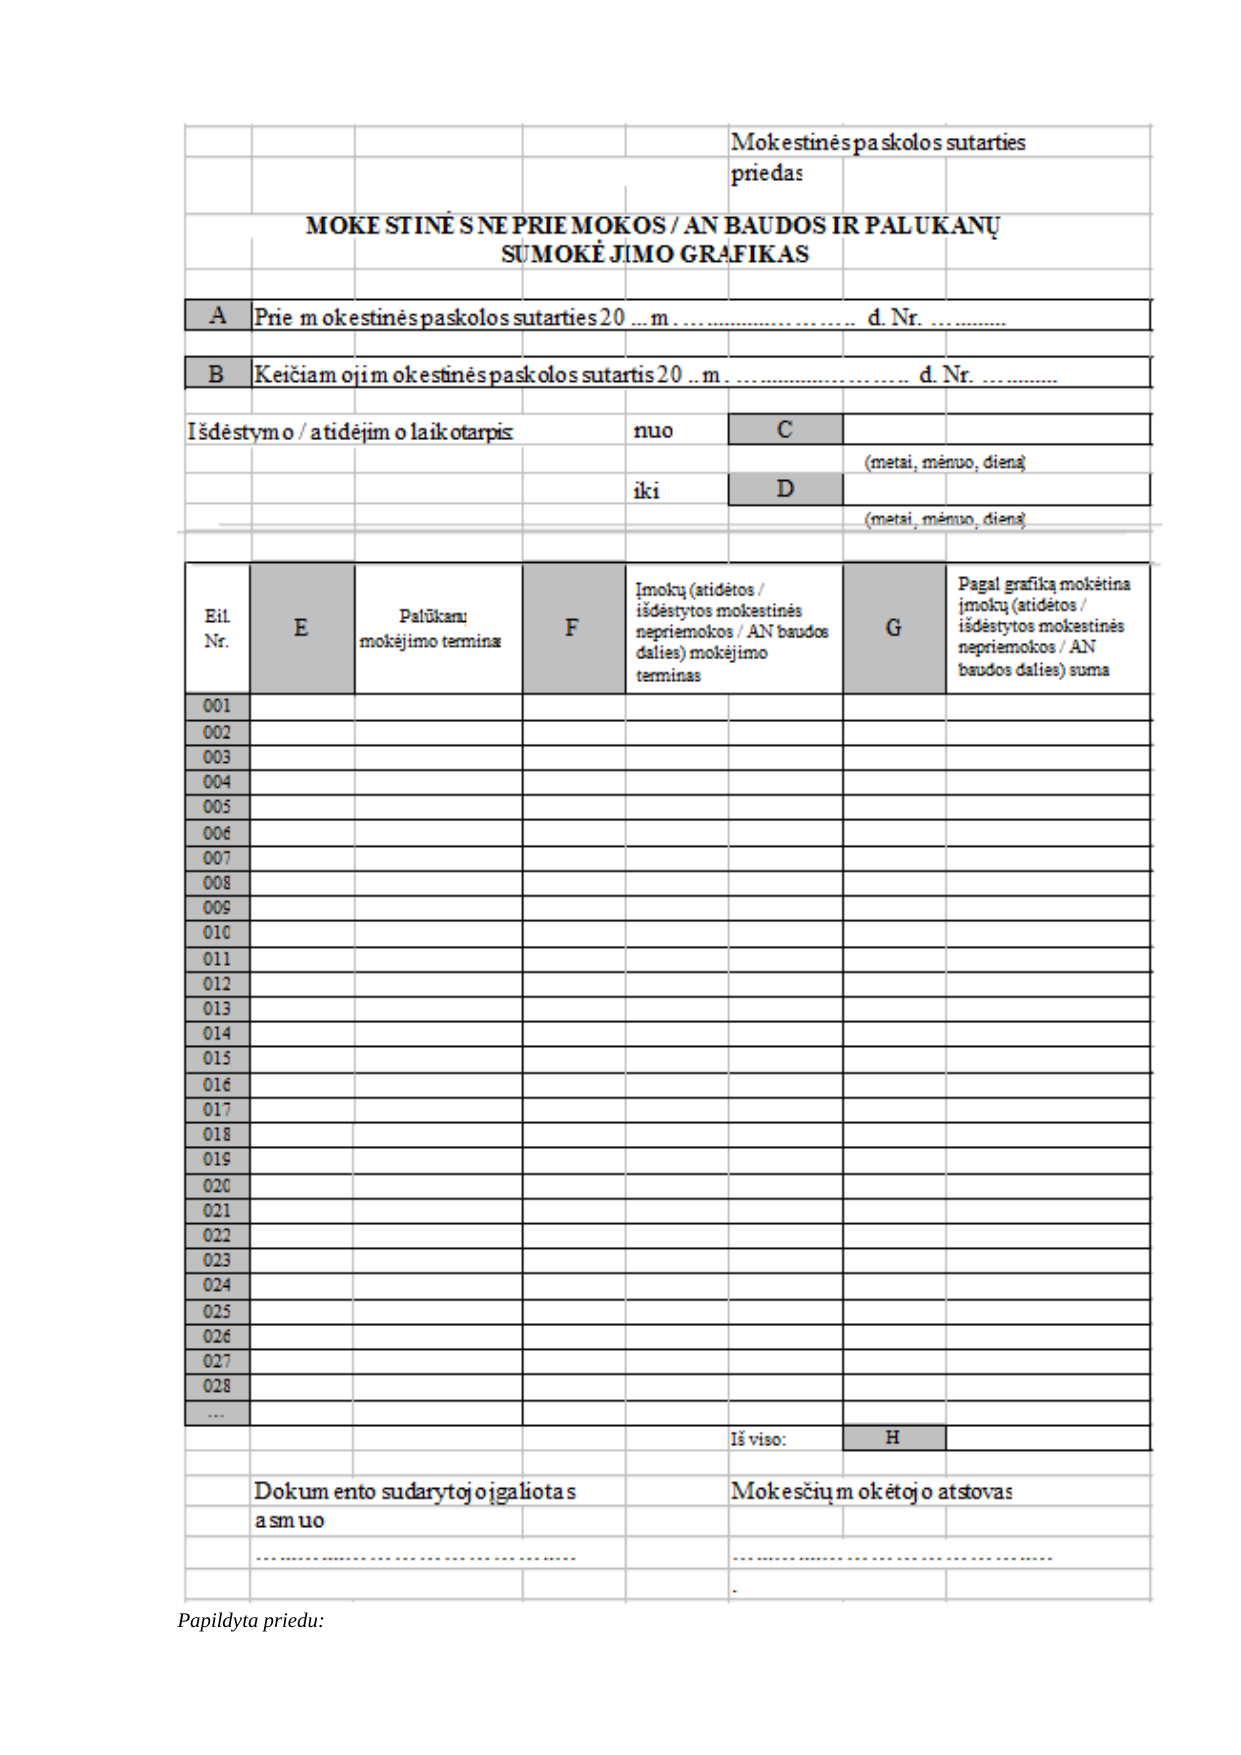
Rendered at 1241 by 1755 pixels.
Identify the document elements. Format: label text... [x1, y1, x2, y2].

text Papildyta priedu: [177, 1608, 1177, 1632]
